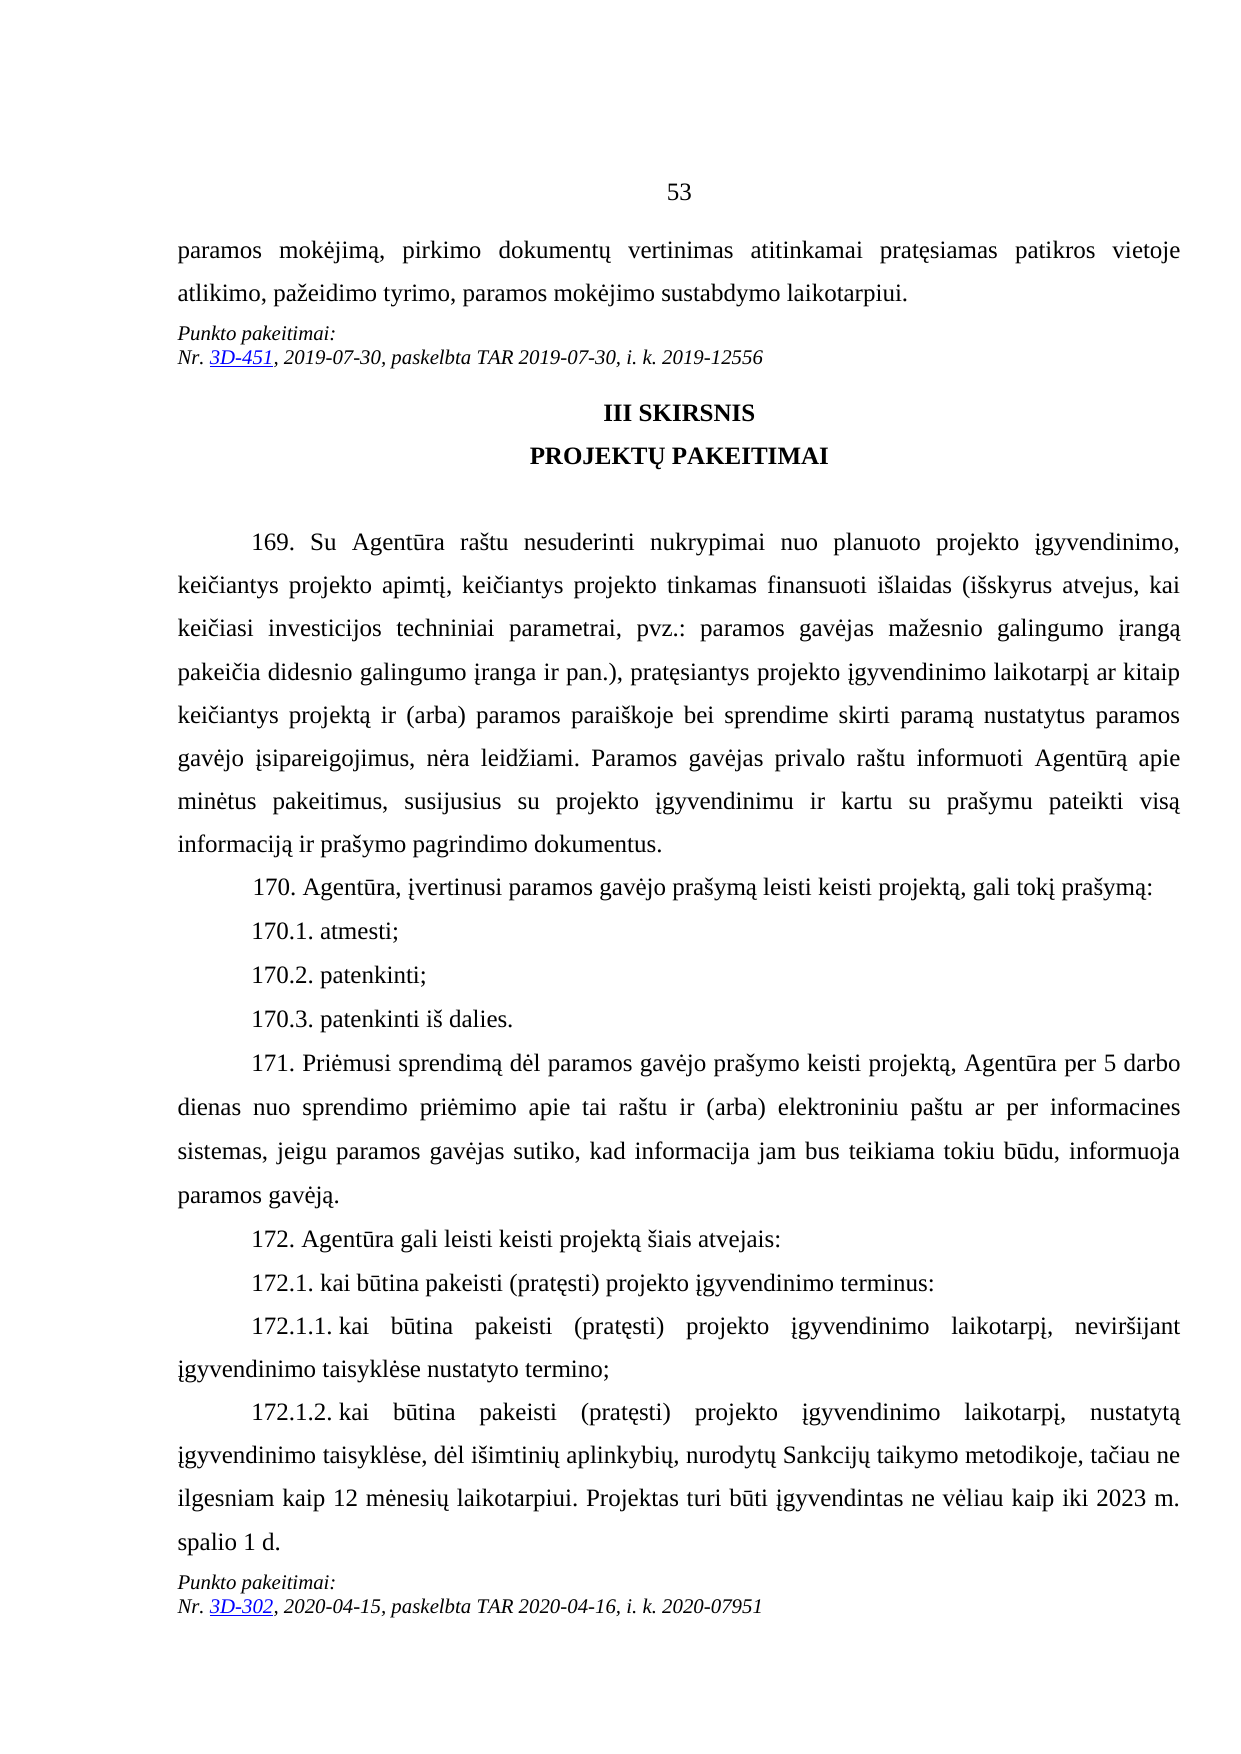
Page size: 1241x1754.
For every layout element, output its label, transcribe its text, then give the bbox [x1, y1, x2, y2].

text 170.2. patenkinti; [177, 960, 1181, 989]
text 172.1.2. kai būtina pakeisti (pratęsti) projekto įgyvendinimo laikotarpį, nustatytą įgyvendinimo taisyklėse, dėl išimtinių aplinkybių, nurodytų Sankcijų taikymo metodikoje, tačiau ne ilgesniam kaip 12 mėnesių laikotarpiui. Projektas turi būti įgyvendintas ne vėliau kaip iki 2023 m. spalio 1 d. [177, 1397, 1181, 1555]
text paramos mokėjimą, pirkimo dokumentų vertinimas atitinkamai pratęsiamas patikros vietoje atlikimo, pažeidimo tyrimo, paramos mokėjimo sustabdymo laikotarpiui. [177, 235, 1181, 307]
text Nr. 3D-451, 2019-07-30, paskelbta TAR 2019-07-30, i. k. 2019-12556 [177, 345, 1181, 369]
text 170.1. atmesti; [177, 916, 1181, 945]
text 170.3. patenkinti iš dalies. [177, 1004, 1181, 1033]
text Punkto pakeitimai: [177, 321, 1181, 345]
text 172. Agentūra gali leisti keisti projektą šiais atvejais: [177, 1224, 1181, 1253]
text PROJEKTŲ PAKEITIMAI [177, 441, 1181, 470]
text 170. Agentūra, įvertinusi paramos gavėjo prašymą leisti keisti projektą, gali tokį prašymą: [177, 872, 1181, 901]
text 172.1. kai būtina pakeisti (pratęsti) projekto įgyvendinimo terminus: [177, 1268, 1181, 1297]
text 172.1.1. kai būtina pakeisti (pratęsti) projekto įgyvendinimo laikotarpį, neviršijant įgyvendinimo taisyklėse nustatyto termino; [177, 1311, 1181, 1383]
text 169. Su Agentūra raštu nesuderinti nukrypimai nuo planuoto projekto įgyvendinimo, keičiantys projekto apimtį, keičiantys projekto tinkamas finansuoti išlaidas (išskyrus atvejus, kai keičiasi investicijos techniniai parametrai, pvz.: paramos gavėjas mažesnio galingumo įrangą pakeičia didesnio galingumo įranga ir pan.), pratęsiantys projekto įgyvendinimo laikotarpį ar kitaip keičiantys projektą ir (arba) paramos paraiškoje bei sprendime skirti paramą nustatytus paramos gavėjo įsipareigojimus, nėra leidžiami. Paramos gavėjas privalo raštu informuoti Agentūrą apie minėtus pakeitimus, susijusius su projekto įgyvendinimu ir kartu su prašymu pateikti visą informaciją ir prašymo pagrindimo dokumentus. [177, 527, 1181, 858]
text 171. Priėmusi sprendimą dėl paramos gavėjo prašymo keisti projektą, Agentūra per 5 darbo dienas nuo sprendimo priėmimo apie tai raštu ir (arba) elektroniniu paštu ar per informacines sistemas, jeigu paramos gavėjas sutiko, kad informacija jam bus teikiama tokiu būdu, informuoja paramos gavėją. [177, 1048, 1181, 1209]
text Punkto pakeitimai: [177, 1570, 1181, 1594]
text Nr. 3D-302, 2020-04-15, paskelbta TAR 2020-04-16, i. k. 2020-07951 [177, 1594, 1181, 1618]
text III SKIRSNIS [177, 398, 1181, 427]
